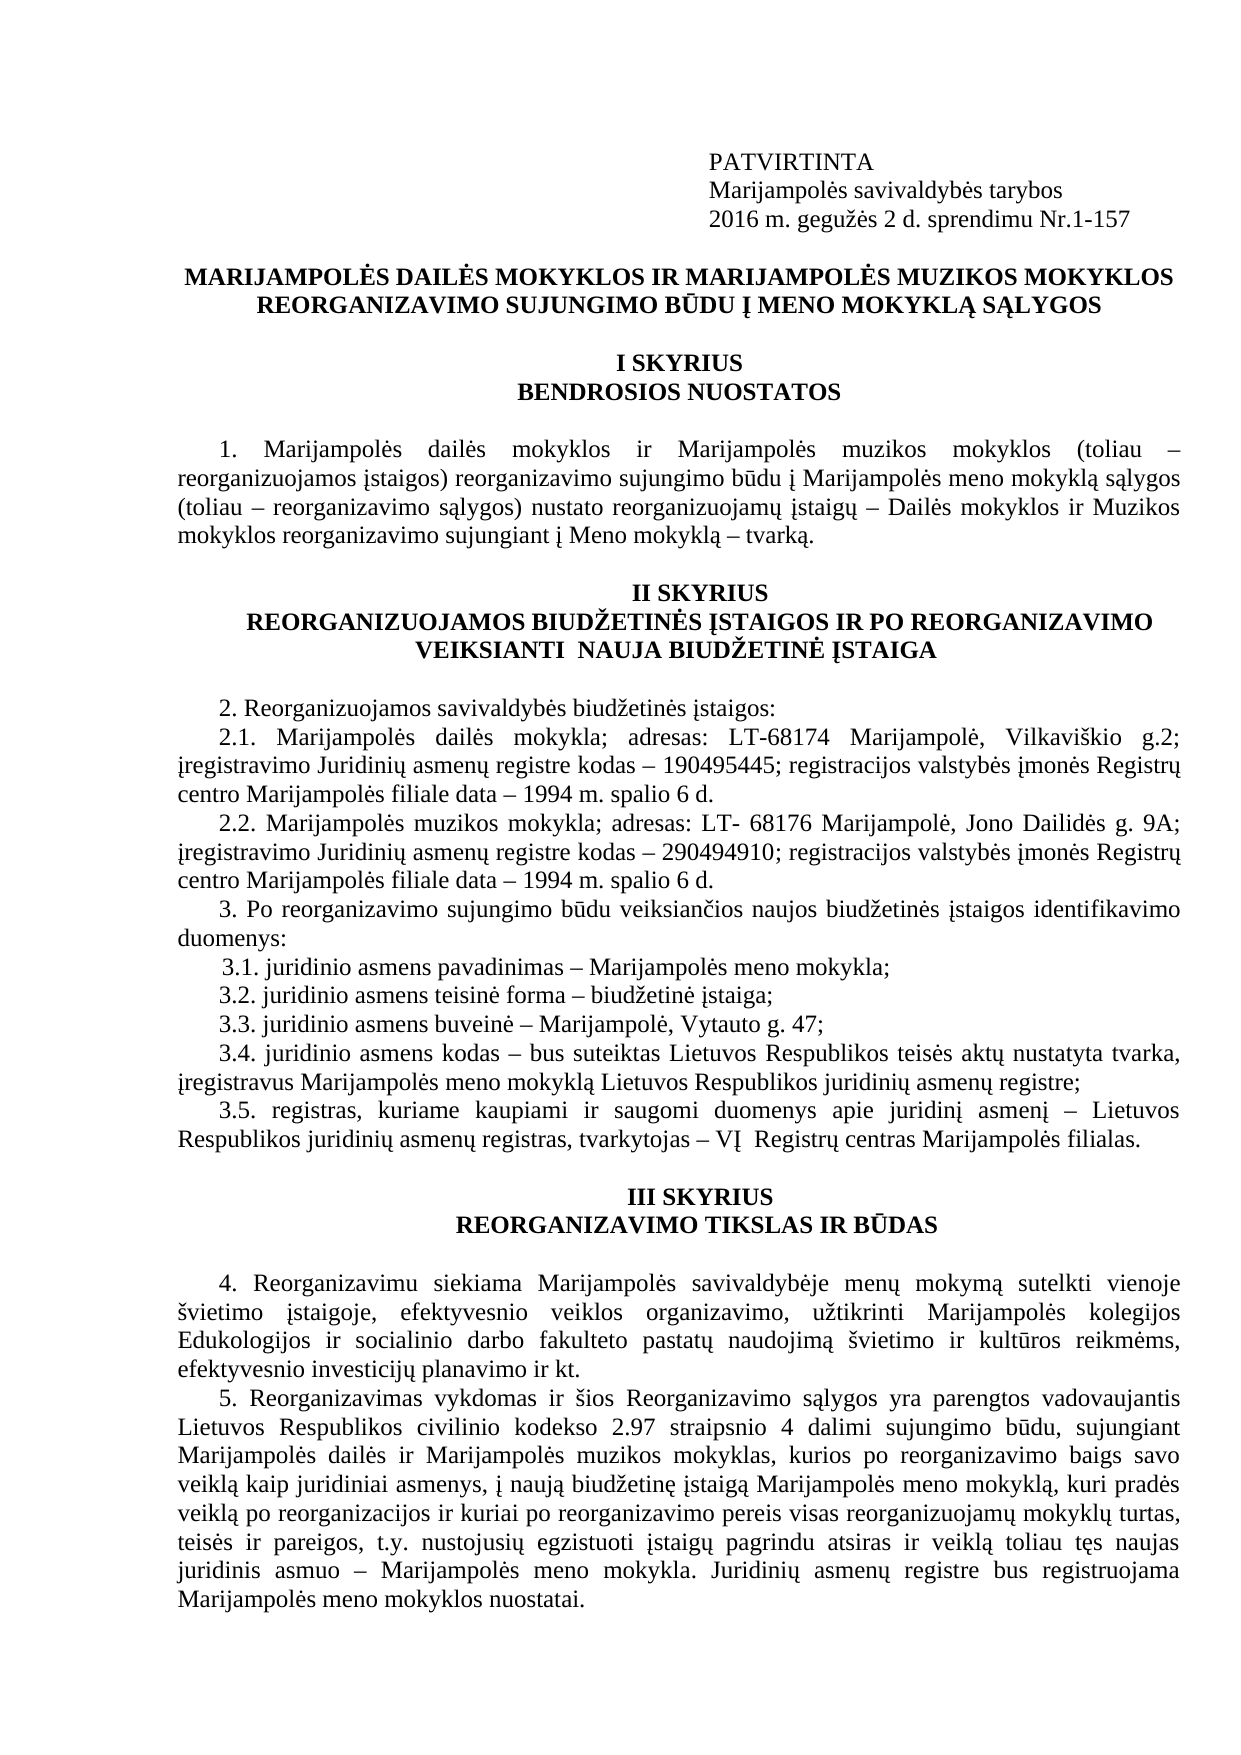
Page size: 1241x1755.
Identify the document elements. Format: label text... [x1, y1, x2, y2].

text I SKYRIUS [177, 348, 1181, 377]
text 5. Reorganizavimas vykdomas ir šios Reorganizavimo sąlygos yra parengtos vadovaujantis Lietuvos Respublikos civilinio kodekso 2.97 straipsnio 4 dalimi sujungimo būdu, sujungiant Marijampolės dailės ir Marijampolės muzikos mokyklas, kurios po reorganizavimo baigs savo veiklą kaip juridiniai asmenys, į naują biudžetinę įstaigą Marijampolės meno mokyklą, kuri pradės veiklą po reorganizacijos ir kuriai po reorganizavimo pereis visas reorganizuojamų mokyklų turtas, teisės ir pareigos, t.y. nustojusių egzistuoti įstaigų pagrindu atsiras ir veiklą toliau tęs naujas juridinis asmuo – Marijampolės meno mokykla. Juridinių asmenų registre bus registruojama Marijampolės meno mokyklos nuostatai. [177, 1383, 1181, 1613]
text 3.1. juridinio asmens pavadinimas – Marijampolės meno mokykla; [177, 952, 1181, 981]
text 2.2. Marijampolės muzikos mokykla; adresas: LT- 68176 Marijampolė, Jono Dailidės g. 9A; įregistravimo Juridinių asmenų registre kodas – 290494910; registracijos valstybės įmonės Registrų centro Marijampolės filiale data – 1994 m. spalio 6 d. [177, 808, 1181, 894]
text 2. Reorganizuojamos savivaldybės biudžetinės įstaigos: [177, 693, 1181, 722]
text 3.3. juridinio asmens buveinė – Marijampolė, Vytauto g. 47; [219, 1009, 1181, 1038]
text 4. Reorganizavimu siekiama Marijampolės savivaldybėje menų mokymą sutelkti vienoje švietimo įstaigoje, efektyvesnio veiklos organizavimo, užtikrinti Marijampolės kolegijos Edukologijos ir socialinio darbo fakulteto pastatų naudojimą švietimo ir kultūros reikmėms, efektyvesnio investicijų planavimo ir kt. [177, 1268, 1181, 1383]
text Marijampolės savivaldybės tarybos [709, 176, 1181, 204]
text REORGANIZAVIMO TIKSLAS IR BŪDAS [177, 1211, 1181, 1239]
text II SKYRIUS [177, 578, 1181, 607]
text 3.4. juridinio asmens kodas – bus suteiktas Lietuvos Respublikos teisės aktų nustatyta tvarka, įregistravus Marijampolės meno mokyklą Lietuvos Respublikos juridinių asmenų registre; [177, 1038, 1181, 1096]
text 1. Marijampolės dailės mokyklos ir Marijampolės muzikos mokyklos (toliau – reorganizuojamos įstaigos) reorganizavimo sujungimo būdu į Marijampolės meno mokyklą sąlygos (toliau – reorganizavimo sąlygos) nustato reorganizuojamų įstaigų – Dailės mokyklos ir Muzikos mokyklos reorganizavimo sujungiant į Meno mokyklą – tvarką. [177, 434, 1181, 549]
text 3.5. registras, kuriame kaupiami ir saugomi duomenys apie juridinį asmenį – Lietuvos Respublikos juridinių asmenų registras, tvarkytojas – VĮ Registrų centras Marijampolės filialas. [177, 1096, 1181, 1153]
text 3. Po reorganizavimo sujungimo būdu veiksiančios naujos biudžetinės įstaigos identifikavimo duomenys: [177, 894, 1181, 952]
text BENDROSIOS NUOSTATOS [177, 377, 1181, 406]
text 3.2. juridinio asmens teisinė forma – biudžetinė įstaiga; [219, 981, 1181, 1009]
text REORGANIZUOJAMOS BIUDŽETINĖS ĮSTAIGOS IR PO REORGANIZAVIMO VEIKSIANTI NAUJA BIUDŽETINĖ ĮSTAIGA [177, 607, 1181, 664]
text MARIJAMPOLĖS DAILĖS MOKYKLOS IR MARIJAMPOLĖS MUZIKOS MOKYKLOS REORGANIZAVIMO SUJUNGIMO BŪDU Į MENO MOKYKLĄ SĄLYGOS [177, 262, 1181, 319]
text III SKYRIUS [177, 1182, 1181, 1211]
text 2.1. Marijampolės dailės mokykla; adresas: LT-68174 Marijampolė, Vilkaviškio g.2; įregistravimo Juridinių asmenų registre kodas – 190495445; registracijos valstybės įmonės Registrų centro Marijampolės filiale data – 1994 m. spalio 6 d. [177, 722, 1181, 808]
text 2016 m. gegužės 2 d. sprendimu Nr.1-157 [709, 204, 1181, 233]
text PATVIRTINTA [709, 147, 1181, 176]
